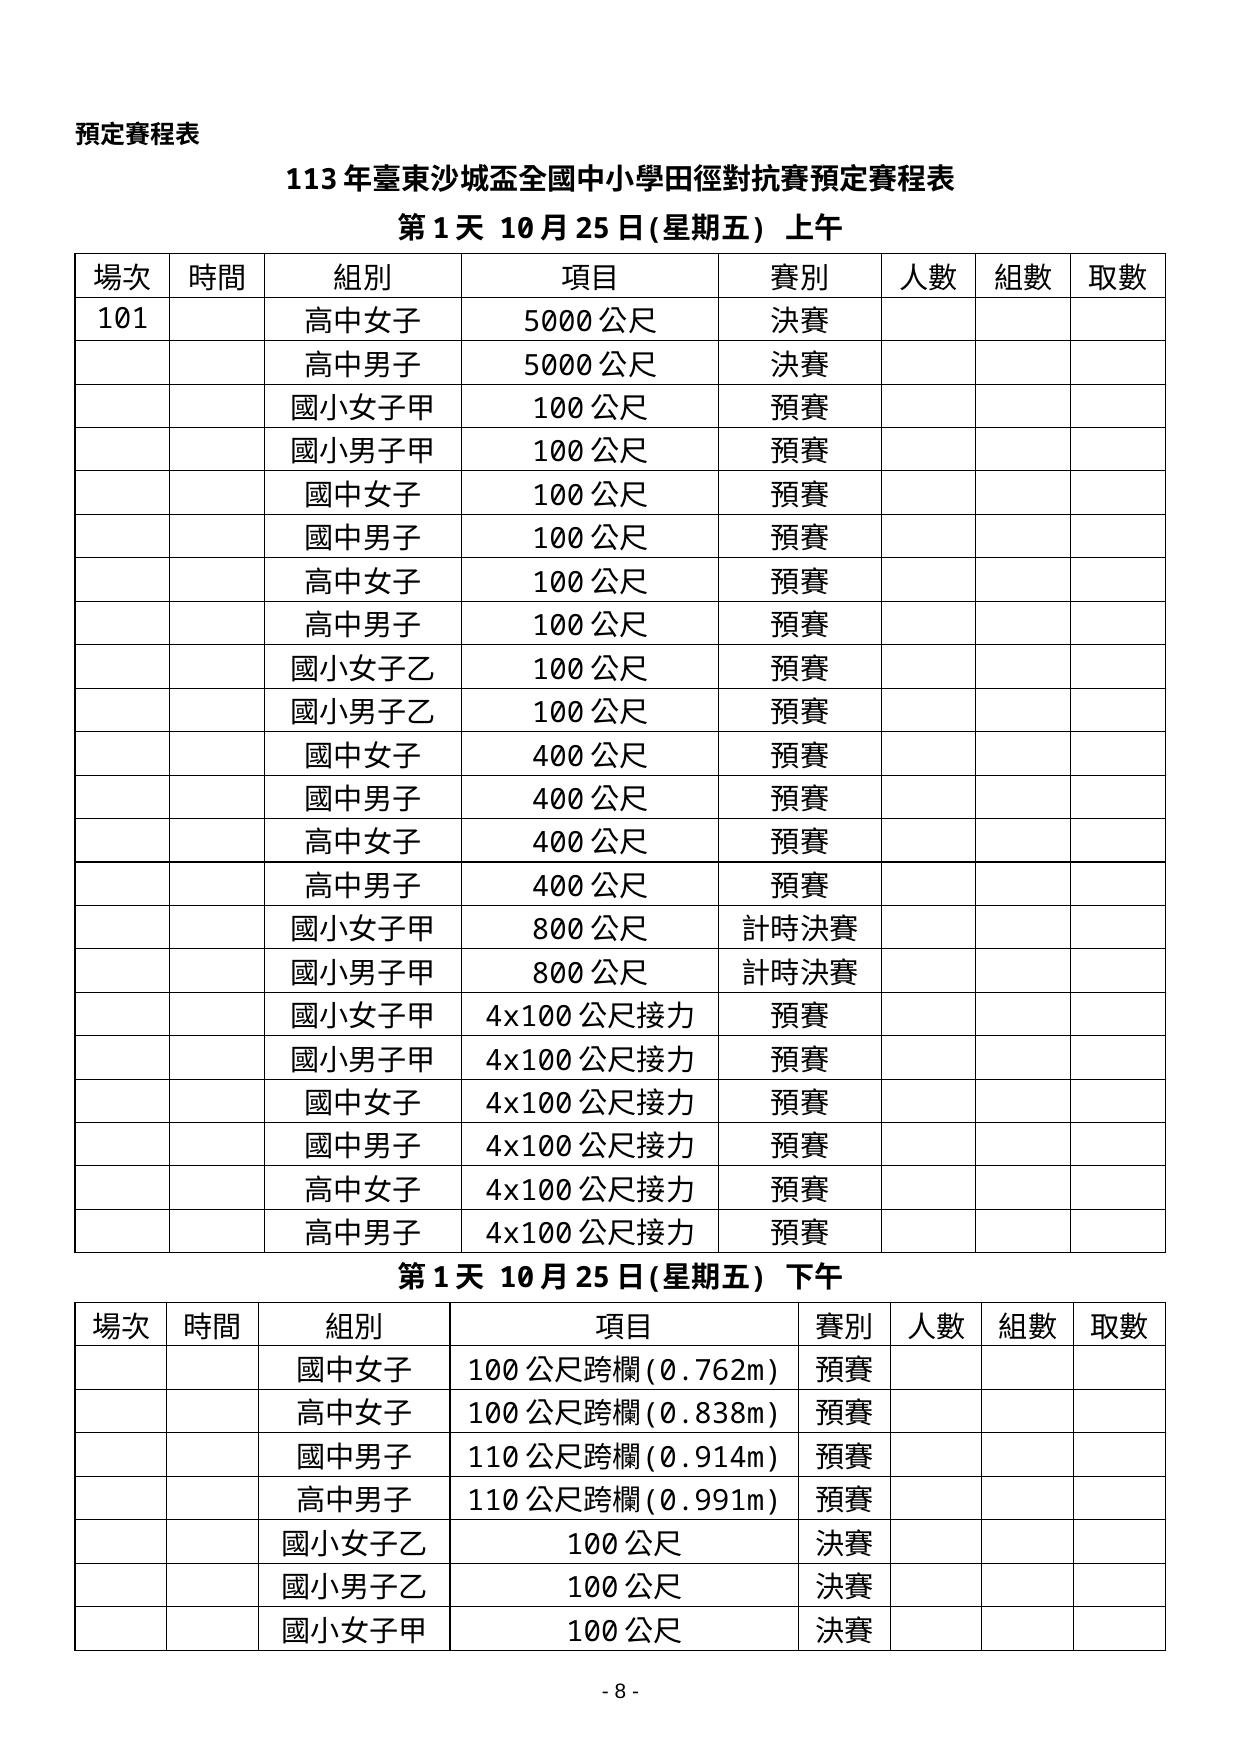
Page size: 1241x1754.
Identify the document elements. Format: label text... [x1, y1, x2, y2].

table_cell 5000公尺 [462, 298, 718, 340]
table_cell [882, 993, 975, 1035]
table_cell 4x100公尺接力 [462, 993, 718, 1035]
table_cell [76, 732, 169, 774]
table_cell [1074, 1564, 1165, 1606]
table_cell [170, 428, 264, 470]
table_cell [891, 1564, 981, 1606]
text 第1天 10月25日(星期五) 上午 [75, 204, 1165, 247]
table_cell [170, 689, 264, 731]
table_cell 高中女子 [259, 1390, 449, 1432]
table_cell 高中女子 [265, 1166, 461, 1209]
table_header 場次 [76, 254, 169, 297]
table_cell [976, 689, 1070, 731]
table_cell [891, 1390, 981, 1432]
text 預定賽程表 [75, 114, 1165, 150]
table_cell [882, 1166, 975, 1209]
table_cell [170, 1166, 264, 1209]
table_cell 預賽 [719, 515, 881, 557]
table_cell 預賽 [719, 1166, 881, 1209]
table_cell [170, 1080, 264, 1122]
table_cell [882, 863, 975, 905]
table_cell [976, 863, 1070, 905]
table_header 人數 [891, 1303, 981, 1345]
table_cell [882, 602, 975, 644]
table_cell [170, 906, 264, 948]
table_header 賽別 [719, 254, 881, 297]
table_cell [976, 298, 1070, 340]
table_cell 100公尺跨欄(0.838m) [451, 1390, 798, 1432]
table_cell [170, 385, 264, 427]
table_cell 預賽 [719, 645, 881, 688]
table_cell 預賽 [719, 385, 881, 427]
table_cell 高中女子 [265, 819, 461, 861]
table_cell [76, 1564, 166, 1606]
table_cell 400公尺 [462, 819, 718, 861]
table_cell [167, 1607, 258, 1649]
table_cell [170, 949, 264, 992]
table_cell [1074, 1390, 1165, 1432]
table_cell [1071, 558, 1165, 601]
table_cell [170, 1210, 264, 1252]
table_cell 國小女子甲 [265, 993, 461, 1035]
table_cell 國中女子 [265, 471, 461, 514]
table_cell [882, 906, 975, 948]
table_cell [1071, 1080, 1165, 1122]
table_header 取數 [1071, 254, 1165, 297]
table_cell 100公尺 [462, 385, 718, 427]
table_cell 國小女子甲 [259, 1607, 449, 1649]
table_cell [76, 558, 169, 601]
table_cell 100公尺 [462, 428, 718, 470]
table_cell [976, 341, 1070, 383]
table_cell 決賽 [719, 341, 881, 383]
table_cell 4x100公尺接力 [462, 1036, 718, 1078]
table_cell [982, 1346, 1073, 1389]
table_cell [76, 471, 169, 514]
table_cell [982, 1607, 1073, 1649]
table_cell [882, 558, 975, 601]
table_cell 計時決賽 [719, 906, 881, 948]
table_header 組數 [982, 1303, 1073, 1345]
table_cell 預賽 [719, 819, 881, 861]
table_cell [1071, 645, 1165, 688]
table_cell [76, 1607, 166, 1649]
table_cell 高中男子 [265, 863, 461, 905]
table_cell 預賽 [719, 776, 881, 818]
table_cell [1074, 1346, 1165, 1389]
table_cell [882, 515, 975, 557]
table_header 賽別 [799, 1303, 890, 1345]
table_cell 計時決賽 [719, 949, 881, 992]
table_cell 高中男子 [265, 1210, 461, 1252]
table_cell 國中男子 [265, 1123, 461, 1165]
table_cell 4x100公尺接力 [462, 1123, 718, 1165]
table_cell [882, 689, 975, 731]
table_cell [976, 385, 1070, 427]
table_cell [976, 776, 1070, 818]
table_cell 400公尺 [462, 732, 718, 774]
table_cell [170, 1123, 264, 1165]
text 第1天 10月25日(星期五) 下午 [75, 1253, 1165, 1296]
table_cell 國中女子 [259, 1346, 449, 1389]
table_cell [882, 1080, 975, 1122]
table_header 場次 [76, 1303, 166, 1345]
table_cell [976, 949, 1070, 992]
table_cell [891, 1607, 981, 1649]
table_cell [76, 1346, 166, 1389]
table_cell [1071, 515, 1165, 557]
table_cell 100公尺 [462, 558, 718, 601]
table_cell [170, 993, 264, 1035]
table_cell [882, 341, 975, 383]
table_cell 國小男子甲 [265, 428, 461, 470]
table_cell [76, 1036, 169, 1078]
table_cell 100公尺 [462, 471, 718, 514]
table_cell [982, 1520, 1073, 1563]
table_cell 100公尺 [462, 645, 718, 688]
table_header 組別 [259, 1303, 449, 1345]
table_cell [1071, 993, 1165, 1035]
table_cell 國小男子甲 [265, 949, 461, 992]
table_cell [76, 863, 169, 905]
table_cell [882, 949, 975, 992]
table_cell [976, 558, 1070, 601]
table_cell 高中男子 [265, 602, 461, 644]
table_cell 國小男子乙 [265, 689, 461, 731]
table_cell [76, 515, 169, 557]
table_cell 400公尺 [462, 863, 718, 905]
table_cell 決賽 [719, 298, 881, 340]
table_cell [976, 428, 1070, 470]
table_cell [976, 1166, 1070, 1209]
table_header 項目 [451, 1303, 798, 1345]
table_cell [1071, 341, 1165, 383]
table_cell 決賽 [799, 1564, 890, 1606]
table_cell 國小女子乙 [259, 1520, 449, 1563]
table_cell 高中男子 [259, 1477, 449, 1519]
table_cell 國中女子 [265, 732, 461, 774]
table_cell 國小男子乙 [259, 1564, 449, 1606]
table_cell 預賽 [799, 1433, 890, 1476]
table_cell [170, 341, 264, 383]
table_cell [76, 1123, 169, 1165]
table_cell 國小女子甲 [265, 906, 461, 948]
table_cell [1071, 1036, 1165, 1078]
table_cell [1071, 385, 1165, 427]
table_cell [891, 1346, 981, 1389]
table_cell [982, 1390, 1073, 1432]
table_cell [76, 1433, 166, 1476]
table_cell [976, 1036, 1070, 1078]
table_cell 預賽 [799, 1477, 890, 1519]
table_cell [170, 515, 264, 557]
table_cell [170, 1036, 264, 1078]
table_cell [1074, 1433, 1165, 1476]
table_cell 預賽 [799, 1390, 890, 1432]
table_cell [976, 732, 1070, 774]
table_cell 預賽 [719, 863, 881, 905]
table_cell [76, 1390, 166, 1432]
table_cell [167, 1433, 258, 1476]
table_cell [891, 1520, 981, 1563]
table_cell [1071, 906, 1165, 948]
table_cell 預賽 [719, 471, 881, 514]
table_cell 4x100公尺接力 [462, 1080, 718, 1122]
table_cell 預賽 [799, 1346, 890, 1389]
table_cell 100公尺 [462, 602, 718, 644]
table_cell [982, 1433, 1073, 1476]
table_cell 100公尺跨欄(0.762m) [451, 1346, 798, 1389]
table_cell [1074, 1520, 1165, 1563]
table_cell 預賽 [719, 732, 881, 774]
table_cell 高中女子 [265, 558, 461, 601]
table_cell [170, 645, 264, 688]
table_cell [170, 819, 264, 861]
table_cell [76, 949, 169, 992]
table_cell 預賽 [719, 1123, 881, 1165]
table_cell [170, 558, 264, 601]
table_cell [167, 1520, 258, 1563]
table_cell [76, 993, 169, 1035]
table_cell [1071, 863, 1165, 905]
table_cell [1071, 819, 1165, 861]
table_cell [1071, 732, 1165, 774]
table_cell 高中女子 [265, 298, 461, 340]
table_cell [76, 776, 169, 818]
table_cell [76, 1477, 166, 1519]
table_cell 800公尺 [462, 906, 718, 948]
table_cell 預賽 [719, 993, 881, 1035]
table_header 時間 [170, 254, 264, 297]
table_cell [170, 776, 264, 818]
table_cell [76, 1166, 169, 1209]
table_cell 100公尺 [451, 1564, 798, 1606]
table_cell [76, 602, 169, 644]
table_cell [1071, 949, 1165, 992]
table_cell [882, 645, 975, 688]
table_cell [1071, 471, 1165, 514]
table_cell [170, 732, 264, 774]
table_cell [882, 1123, 975, 1165]
table_cell [76, 341, 169, 383]
table_cell [1071, 298, 1165, 340]
table_header 取數 [1074, 1303, 1165, 1345]
table_cell [1071, 1123, 1165, 1165]
table_cell [976, 471, 1070, 514]
table_cell 100公尺 [462, 689, 718, 731]
table_cell [167, 1346, 258, 1389]
table_cell [1074, 1607, 1165, 1649]
table_cell 5000公尺 [462, 341, 718, 383]
table_cell [891, 1477, 981, 1519]
table_cell [76, 689, 169, 731]
table_cell 100公尺 [451, 1520, 798, 1563]
table_cell [882, 298, 975, 340]
table_cell 決賽 [799, 1520, 890, 1563]
table_cell [882, 1210, 975, 1252]
table_cell [167, 1477, 258, 1519]
table_cell 預賽 [719, 558, 881, 601]
table_cell [1074, 1477, 1165, 1519]
table_cell [167, 1390, 258, 1432]
table_cell [976, 906, 1070, 948]
table_cell 110公尺跨欄(0.914m) [451, 1433, 798, 1476]
table_cell [170, 471, 264, 514]
table_cell [976, 1123, 1070, 1165]
table_cell [1071, 428, 1165, 470]
table_cell 400公尺 [462, 776, 718, 818]
text 113年臺東沙城盃全國中小學田徑對抗賽預定賽程表 [75, 156, 1165, 198]
table_header 組數 [976, 254, 1070, 297]
table_cell [976, 1210, 1070, 1252]
table_cell [976, 515, 1070, 557]
table_header 組別 [265, 254, 461, 297]
table_cell [882, 732, 975, 774]
table_header 項目 [462, 254, 718, 297]
table_cell 101 [76, 298, 169, 340]
table_cell [170, 602, 264, 644]
table_cell 100公尺 [462, 515, 718, 557]
table_cell [976, 819, 1070, 861]
table_cell [76, 645, 169, 688]
table_cell [882, 1036, 975, 1078]
table_cell 預賽 [719, 428, 881, 470]
table_cell [976, 645, 1070, 688]
table_cell 國中男子 [265, 515, 461, 557]
table_cell 國中女子 [265, 1080, 461, 1122]
table_cell [76, 1210, 169, 1252]
table_cell 預賽 [719, 1080, 881, 1122]
table_cell 決賽 [799, 1607, 890, 1649]
table_cell 國小男子甲 [265, 1036, 461, 1078]
table_cell 國小女子乙 [265, 645, 461, 688]
table_cell [76, 1520, 166, 1563]
table_cell [170, 863, 264, 905]
table_cell [976, 993, 1070, 1035]
table_cell 國小女子甲 [265, 385, 461, 427]
table_header 人數 [882, 254, 975, 297]
table_cell [976, 602, 1070, 644]
table_cell 高中男子 [265, 341, 461, 383]
table_cell 預賽 [719, 602, 881, 644]
table_cell [882, 428, 975, 470]
table_cell [976, 1080, 1070, 1122]
table_cell [891, 1433, 981, 1476]
table_cell 110公尺跨欄(0.991m) [451, 1477, 798, 1519]
table_cell [982, 1564, 1073, 1606]
table_cell 4x100公尺接力 [462, 1166, 718, 1209]
table_cell [1071, 602, 1165, 644]
table_cell 100公尺 [451, 1607, 798, 1649]
table_cell [1071, 689, 1165, 731]
table_cell 4x100公尺接力 [462, 1210, 718, 1252]
table_cell [1071, 1166, 1165, 1209]
table_cell [76, 906, 169, 948]
table_header 時間 [167, 1303, 258, 1345]
table_cell 800公尺 [462, 949, 718, 992]
table_cell 國中男子 [259, 1433, 449, 1476]
table_cell [76, 385, 169, 427]
table_cell [1071, 1210, 1165, 1252]
table_cell [167, 1564, 258, 1606]
table_cell [170, 298, 264, 340]
table_cell 國中男子 [265, 776, 461, 818]
table_cell [882, 819, 975, 861]
table_cell 預賽 [719, 1036, 881, 1078]
table_cell [882, 385, 975, 427]
table_cell [76, 1080, 169, 1122]
table_cell 預賽 [719, 1210, 881, 1252]
table_cell [76, 819, 169, 861]
table_cell [1071, 776, 1165, 818]
table_cell [982, 1477, 1073, 1519]
table_cell 預賽 [719, 689, 881, 731]
table_cell [76, 428, 169, 470]
table_cell [882, 471, 975, 514]
table_cell [882, 776, 975, 818]
